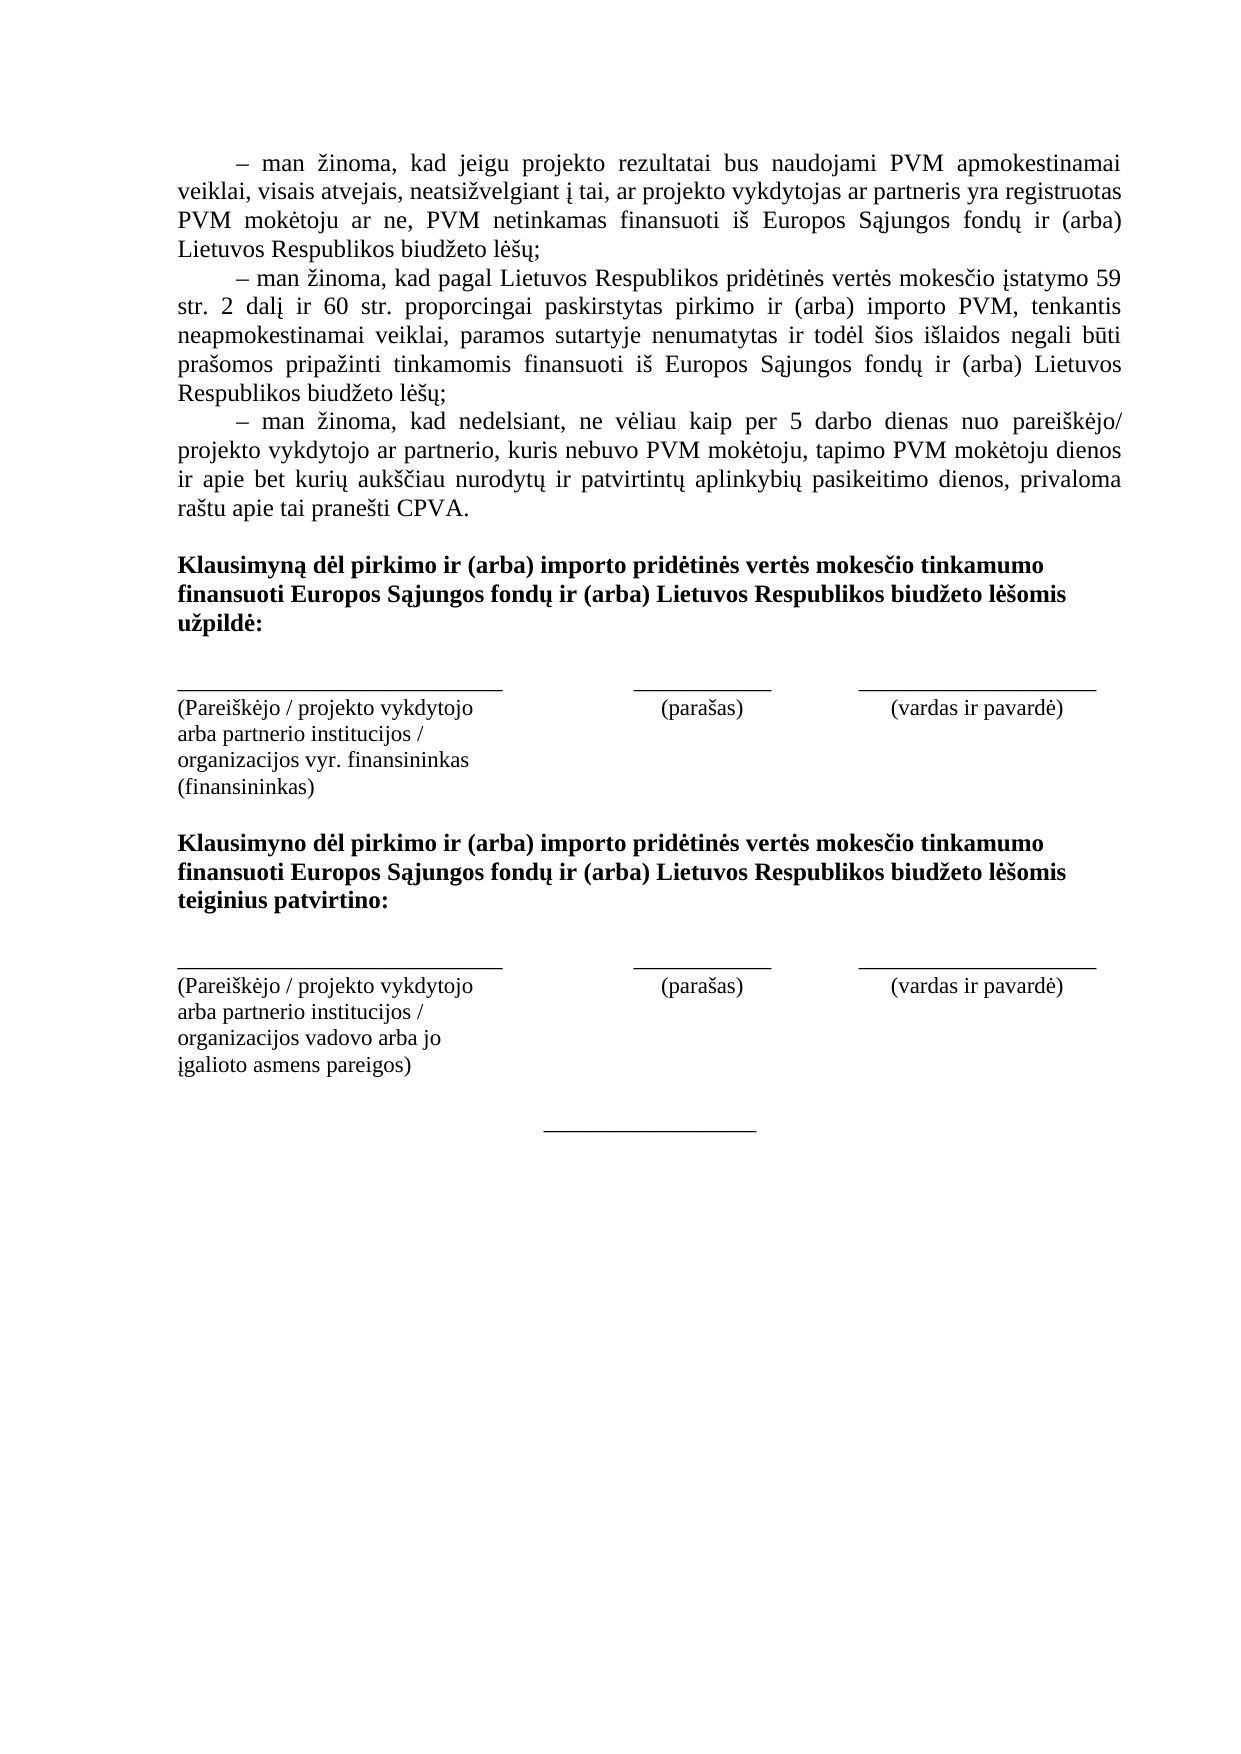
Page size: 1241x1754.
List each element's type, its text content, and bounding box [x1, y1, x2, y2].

text (Pareiškėjo / projekto vykdytojo (parašas) (vardas ir pavardė) [177, 972, 1122, 998]
text – man žinoma, kad jeigu projekto rezultatai bus naudojami PVM apmokestinamai veiklai, visais atvejais, neatsižvelgiant į tai, ar projekto vykdytojas ar partneris yra registruotas PVM mokėtoju ar ne, PVM netinkamas finansuoti iš Europos Sąjungos fondų ir (arba) Lietuvos Respublikos biudžeto lėšų; [177, 148, 1122, 263]
text – man žinoma, kad pagal Lietuvos Respublikos pridėtinės vertės mokesčio įstatymo 59 str. 2 dalį ir 60 str. proporcingai paskirstytas pirkimo ir (arba) importo PVM, tenkantis neapmokestinamai veiklai, paramos sutartyje nenumatytas ir todėl šios išlaidos negali būti prašomos pripažinti tinkamomis finansuoti iš Europos Sąjungos fondų ir (arba) Lietuvos Respublikos biudžeto lėšų; [177, 263, 1122, 406]
text (Pareiškėjo / projekto vykdytojo (parašas) (vardas ir pavardė) [177, 694, 1122, 720]
text Klausimyną dėl pirkimo ir (arba) importo pridėtinės vertės mokesčio tinkamumo finansuoti Europos Sąjungos fondų ir (arba) Lietuvos Respublikos biudžeto lėšomis užpildė: [177, 550, 1122, 636]
text __________________________ ___________ ___________________ [177, 943, 1122, 972]
text arba partnerio institucijos / [177, 720, 1122, 747]
text __________________________ ___________ ___________________ [177, 665, 1122, 694]
text (finansininkas) [177, 773, 1122, 799]
text – man žinoma, kad nedelsiant, ne vėliau kaip per 5 darbo dienas nuo pareiškėjo/ projekto vykdytojo ar partnerio, kuris nebuvo PVM mokėtoju, tapimo PVM mokėtoju dienos ir apie bet kurių aukščiau nurodytų ir patvirtintų aplinkybių pasikeitimo dienos, privaloma raštu apie tai pranešti CPVA. [177, 406, 1122, 521]
text _________________ [177, 1106, 1122, 1135]
text Klausimyno dėl pirkimo ir (arba) importo pridėtinės vertės mokesčio tinkamumo finansuoti Europos Sąjungos fondų ir (arba) Lietuvos Respublikos biudžeto lėšomis teiginius patvirtino: [177, 828, 1122, 914]
text organizacijos vadovo arba jo [177, 1024, 1122, 1051]
text organizacijos vyr. finansininkas [177, 747, 1122, 773]
text arba partnerio institucijos / [177, 998, 1122, 1024]
text įgalioto asmens pareigos) [177, 1051, 1122, 1077]
